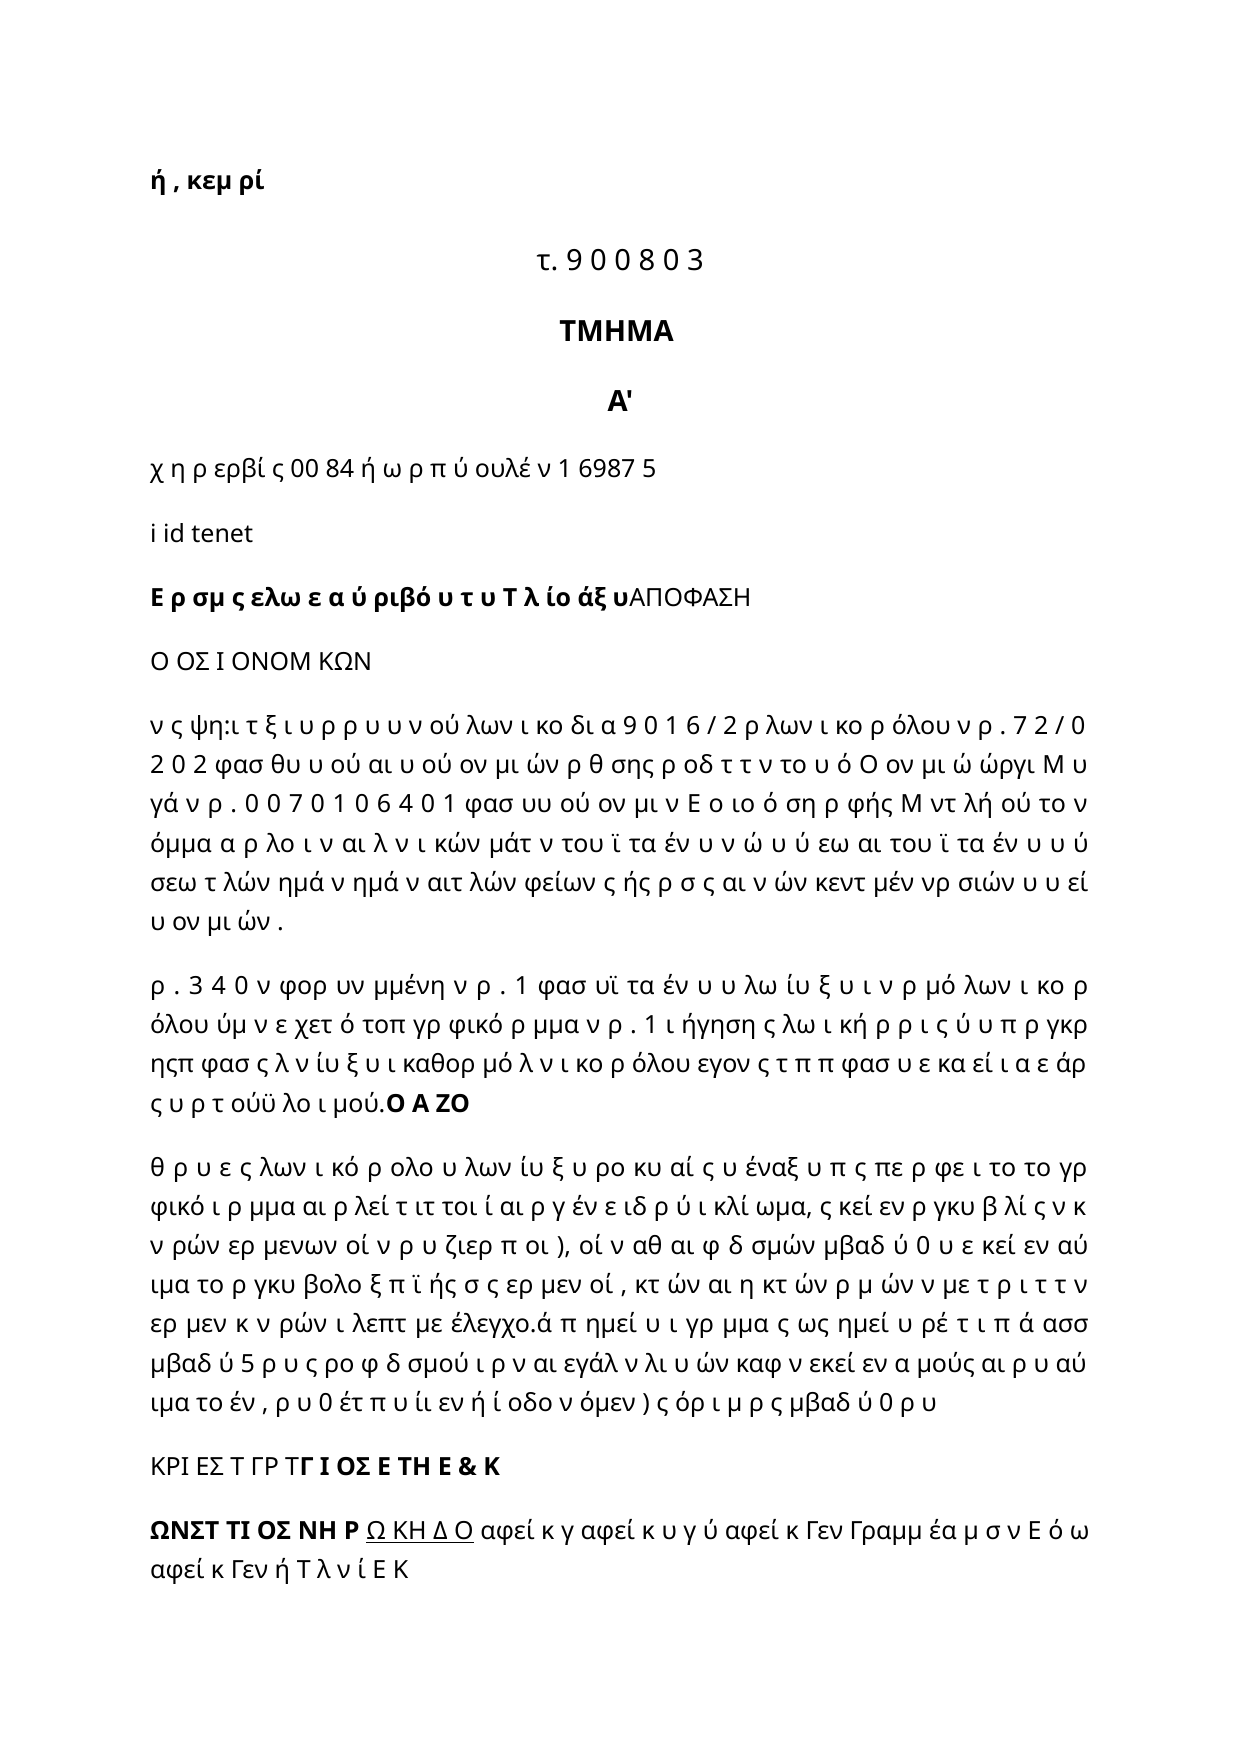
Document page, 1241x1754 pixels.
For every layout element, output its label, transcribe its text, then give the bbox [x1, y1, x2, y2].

text Ο ΟΣ Ι ΟΝΟΜ ΚΩΝ [150, 643, 1090, 678]
text ΩΝΣΤ ΤΙ ΟΣ ΝΗ Ρ Ω ΚΗ Δ Ο αφεί κ γ αφεί κ υ γ ύ αφεί κ Γεν Γραμμ έα μ σ ν Ε ό ω αφεί κ Γεν ή Τ λ ν ί Ε Κ [150, 1513, 1090, 1586]
subtitle ΤΜΗΜΑ [150, 310, 1090, 349]
text ν ς ψη:ι τ ξ ι υ ρ ρ υ υ ν ού λων ι κο δι α 9 0 1 6 / 2 ρ λων ι κο ρ όλου ν ρ . 7 2 / 0 2 0 2 φασ θυ υ ού αι υ ού ον μι ών ρ θ σης ρ οδ τ τ ν το υ ό Ο ον μι ώ ώργι Μ υ γά ν ρ . 0 0 7 0 1 0 6 4 0 1 φασ υυ ού ον μι ν Ε ο ιο ό ση ρ φής Μ ντ λή ού το ν όμμα α ρ λο ι ν αι λ ν ι κών μάτ ν του ϊ τα έν υ ν ώ υ ύ εω αι του ϊ τα έν υ υ ύ σεω τ λών ημά ν ημά ν αιτ λών φείων ς ής ρ σ ς αι ν ών κεντ μέν νρ σιών υ υ εί υ ον μι ών . [150, 708, 1090, 938]
text τ. 9 0 0 8 0 3 [150, 239, 1090, 279]
text χ η ρ ερβί ς 00 84 ή ω ρ π ύ ουλέ ν 1 6987 5 [150, 451, 1090, 485]
text ΚΡΙ ΕΣ Τ ΓΡ ΤΓ Ι ΟΣ Ε ΤΗ Ε & Κ [150, 1448, 1090, 1483]
text i id tenet [150, 515, 1090, 549]
text θ ρ υ ε ς λων ι κό ρ ολο υ λων ίυ ξ υ ρο κυ αί ς υ έναξ υ π ς πε ρ φε ι το το γρ φικό ι ρ μμα αι ρ λεί τ ιτ τοι ί αι ρ γ έν ε ιδ ρ ύ ι κλί ωμα, ς κεί εν ρ γκυ β λί ς ν κ ν ρών ερ μενων οί ν ρ υ ζιερ π οι ), οί ν αθ αι φ δ σμών μβαδ ύ 0 υ ε κεί εν αύ ιμα το ρ γκυ βολο ξ π ϊ ής σ ς ερ μεν οί , κτ ών αι η κτ ών ρ μ ών ν με τ ρ ι τ τ ν ερ μεν κ ν ρών ι λεπτ με έλεγχο.ά π ημεί υ ι γρ μμα ς ως ημεί υ ρέ τ ι π ά ασσ μβαδ ύ 5 ρ υ ς ρο φ δ σμού ι ρ ν αι εγάλ ν λι υ ών καφ ν εκεί εν α μούς αι ρ υ αύ ιμα το έν , ρ υ 0 έτ π υ ίι εν ή ί οδο ν όμεν ) ς όρ ι μ ρ ς μβαδ ύ 0 ρ υ [150, 1149, 1090, 1418]
text ρ . 3 4 0 ν φορ υν μμένη ν ρ . 1 φασ υϊ τα έν υ υ λω ίυ ξ υ ι ν ρ μό λων ι κο ρ όλου ύμ ν ε χετ ό τοπ γρ φικό ρ μμα ν ρ . 1 ι ήγηση ς λω ι κή ρ ρ ι ς ύ υ π ρ γκρ ηςπ φασ ς λ ν ίυ ξ υ ι καθορ μό λ ν ι κο ρ όλου εγον ς τ π π φασ υ ε κα εί ι α ε άρ ς υ ρ τ ούϋ λο ι μού.Ο Α ΖΟ [150, 968, 1090, 1119]
subtitle Α' [150, 380, 1090, 420]
title ή , κεμ ρί [150, 162, 1090, 197]
text Ε ρ σμ ς ελω ε α ύ ριβό υ τ υ Τ λ ίο άξ υΑΠΟΦΑΣΗ [150, 579, 1090, 613]
